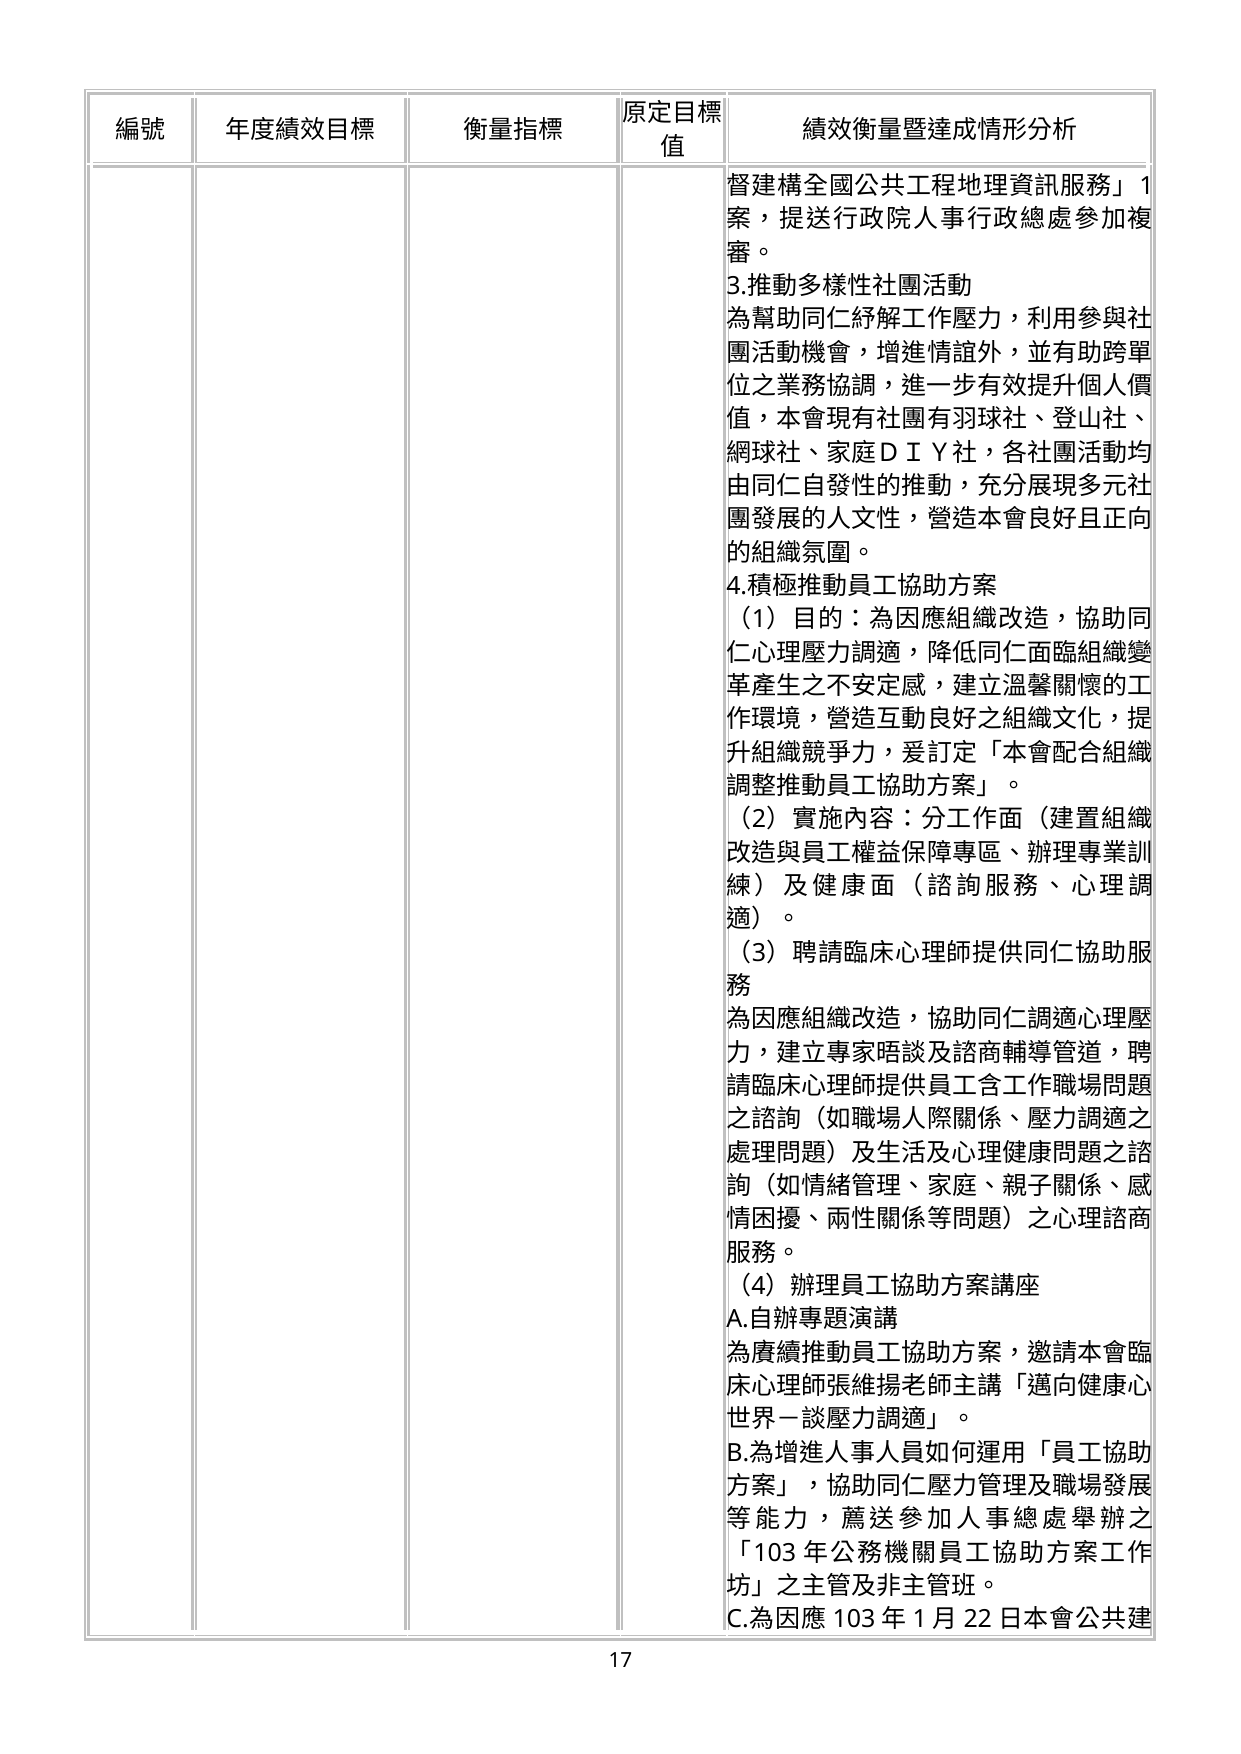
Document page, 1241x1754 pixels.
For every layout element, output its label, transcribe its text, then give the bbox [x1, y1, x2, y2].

table_header 編號 [90, 95, 194, 162]
table_cell [194, 162, 407, 1634]
table_cell [407, 162, 619, 1634]
table_header 年度績效目標 [194, 90, 407, 162]
table_cell [87, 162, 194, 1634]
table_header 原定目標值 [620, 90, 726, 162]
table_cell 督建構全國公共工程地理資訊服務」1案，提送行政院人事行政總處參加複審。 3.推動多樣性社團活動 為幫助同仁紓解工作壓力，利用參與社團活動機會，增進情誼外，並有助跨單位之業務協調，進一步有效提升個人價值，本會現有社團有羽球社、登山社、網球社、家庭ＤＩＹ社，各社團活動均由同仁自發性的推動，充分展現多元社團發展的人文性，營造本會良好且正向的組織氛圍。 4.積極推動員工協助方案 （1）目的：為因應組織改造，協助同仁心理壓力調適，降低同仁面臨組織變革產生之不安定感，建立溫馨關懷的工作環境，營造互動良好之組織文化，提升組織競爭力，爰訂定「本會配合組織調整推動員工協助方案」。 （2）實施內容：分工作面（建置組織改造與員工權益保障專區、辦理專業訓練）及健康面（諮詢服務、心理調適）。 （3）聘請臨床心理師提供同仁協助服務 為因應組織改造，協助同仁調適心理壓力，建立專家晤談及諮商輔導管道，聘請臨床心理師提供員工含工作職場問題之諮詢（如職場人際關係、壓力調適之處理問題）及生活及心理健康問題之諮詢（如情緒管理、家庭、親子關係、感情困擾、兩性關係等問題）之心理諮商服務。 （4）辦理員工協助方案講座 A.自辦專題演講 為賡續推動員工協助方案，邀請本會臨床心理師張維揚老師主講「邁向健康心世界－談壓力調適」。 B.為增進人事人員如何運用「員工協助方案」，協助同仁壓力管理及職場發展等能力，薦送參加人事總處舉辦之「103年公務機關員工協助方案工作坊」之主管及非主管班。 C.為因應103年1月22日本會公共建 [726, 162, 1153, 1634]
table_header 績效衡量暨達成情形分析 [726, 90, 1153, 162]
table_header 衡量指標 [407, 90, 619, 162]
table_cell [620, 162, 726, 1634]
